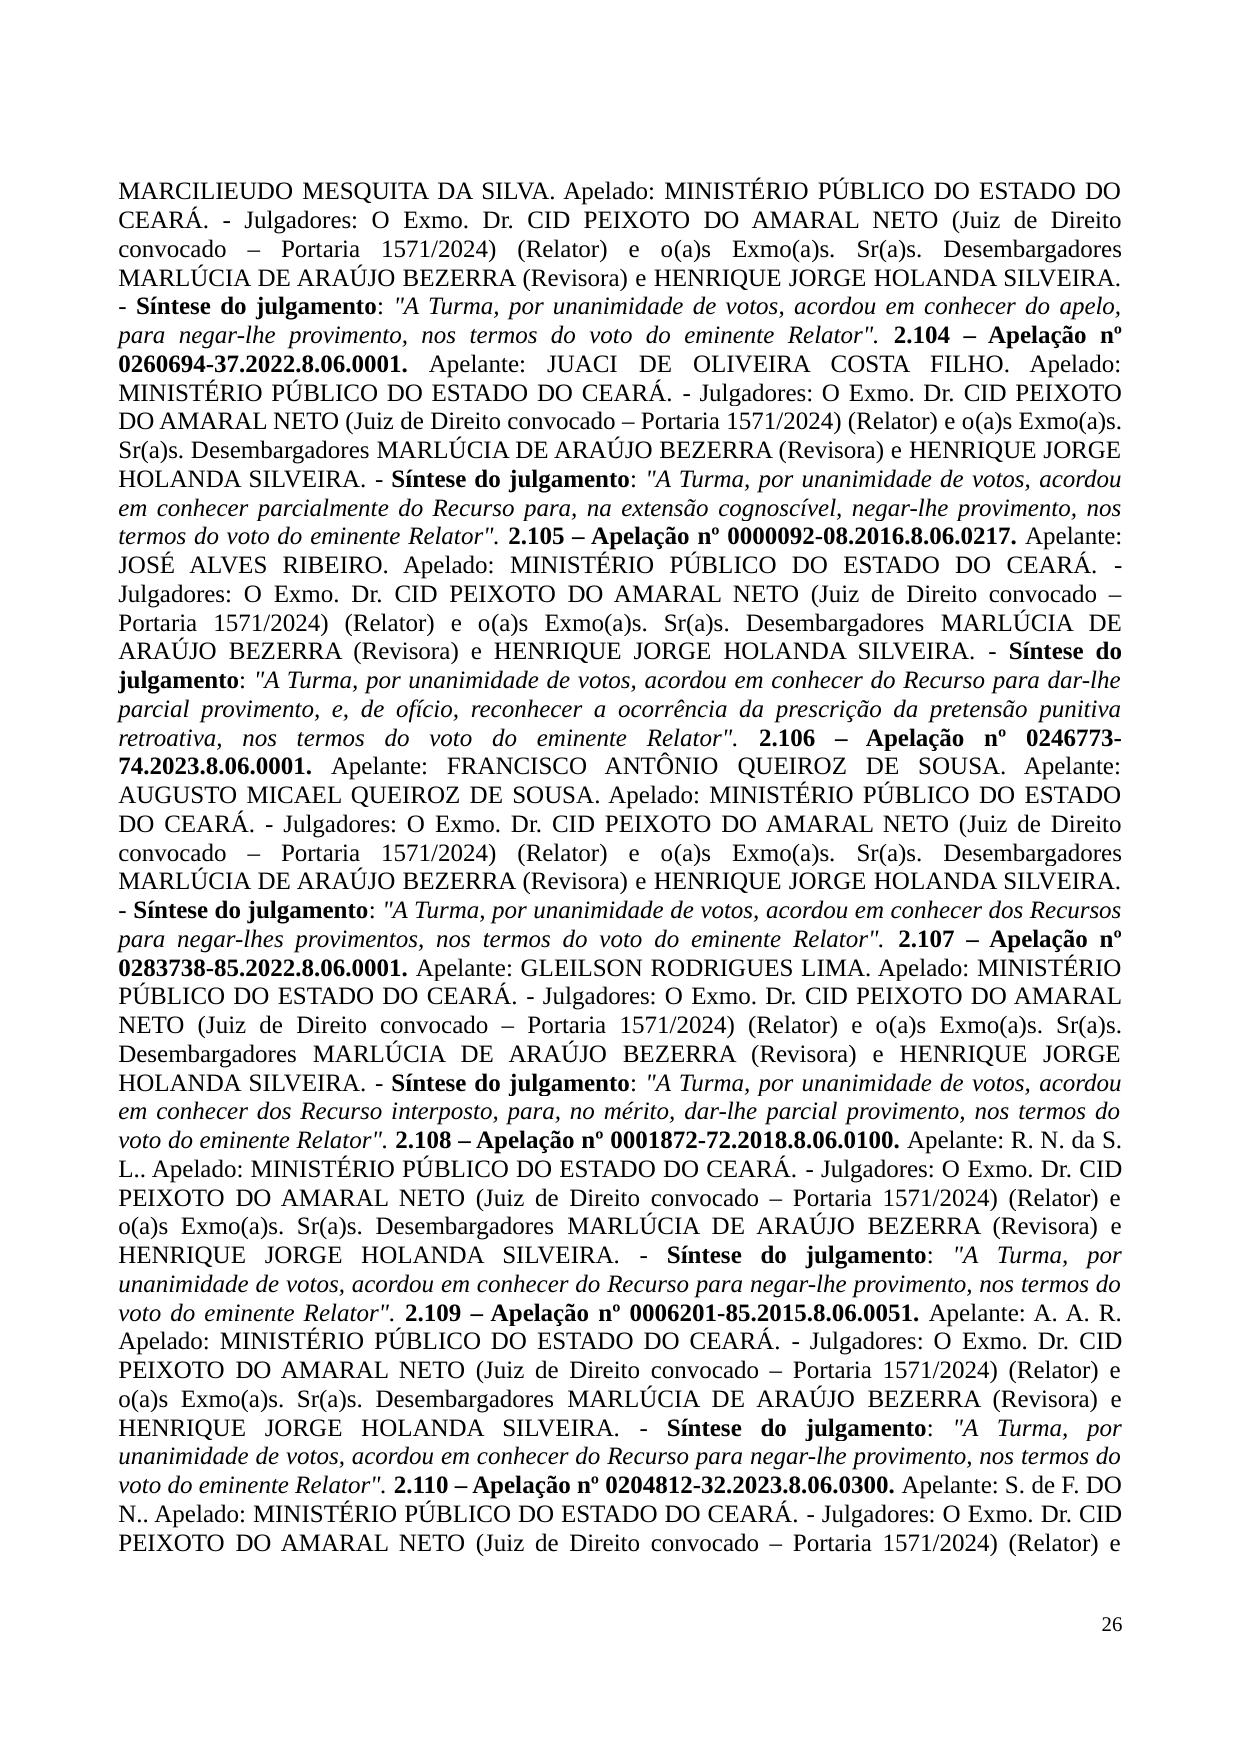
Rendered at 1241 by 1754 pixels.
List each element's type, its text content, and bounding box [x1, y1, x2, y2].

text MARCILIEUDO MESQUITA DA SILVA. Apelado: MINISTÉRIO PÚBLICO DO ESTADO DO CEARÁ. - Julgadores: O Exmo. Dr. CID PEIXOTO DO AMARAL NETO (Juiz de Direito convocado – Portaria 1571/2024) (Relator) e o(a)s Exmo(a)s. Sr(a)s. Desembargadores MARLÚCIA DE ARAÚJO BEZERRA (Revisora) e HENRIQUE JORGE HOLANDA SILVEIRA. - Síntese do julgamento: "A Turma, por unanimidade de votos, acordou em conhecer do apelo, para negar-lhe provimento, nos termos do voto do eminente Relator". 2.104 – Apelação nº 0260694-37.2022.8.06.0001. Apelante: JUACI DE OLIVEIRA COSTA FILHO. Apelado: MINISTÉRIO PÚBLICO DO ESTADO DO CEARÁ. - Julgadores: O Exmo. Dr. CID PEIXOTO DO AMARAL NETO (Juiz de Direito convocado – Portaria 1571/2024) (Relator) e o(a)s Exmo(a)s. Sr(a)s. Desembargadores MARLÚCIA DE ARAÚJO BEZERRA (Revisora) e HENRIQUE JORGE HOLANDA SILVEIRA. - Síntese do julgamento: "A Turma, por unanimidade de votos, acordou em conhecer parcialmente do Recurso para, na extensão cognoscível, negar-lhe provimento, nos termos do voto do eminente Relator". 2.105 – Apelação nº 0000092-08.2016.8.06.0217. Apelante: JOSÉ ALVES RIBEIRO. Apelado: MINISTÉRIO PÚBLICO DO ESTADO DO CEARÁ. - Julgadores: O Exmo. Dr. CID PEIXOTO DO AMARAL NETO (Juiz de Direito convocado – Portaria 1571/2024) (Relator) e o(a)s Exmo(a)s. Sr(a)s. Desembargadores MARLÚCIA DE ARAÚJO BEZERRA (Revisora) e HENRIQUE JORGE HOLANDA SILVEIRA. - Síntese do julgamento: "A Turma, por unanimidade de votos, acordou em conhecer do Recurso para dar-lhe parcial provimento, e, de ofício, reconhecer a ocorrência da prescrição da pretensão punitiva retroativa, nos termos do voto do eminente Relator". 2.106 – Apelação nº 0246773-74.2023.8.06.0001. Apelante: FRANCISCO ANTÔNIO QUEIROZ DE SOUSA. Apelante: AUGUSTO MICAEL QUEIROZ DE SOUSA. Apelado: MINISTÉRIO PÚBLICO DO ESTADO DO CEARÁ. - Julgadores: O Exmo. Dr. CID PEIXOTO DO AMARAL NETO (Juiz de Direito convocado – Portaria 1571/2024) (Relator) e o(a)s Exmo(a)s. Sr(a)s. Desembargadores MARLÚCIA DE ARAÚJO BEZERRA (Revisora) e HENRIQUE JORGE HOLANDA SILVEIRA. - Síntese do julgamento: "A Turma, por unanimidade de votos, acordou em conhecer dos Recursos para negar-lhes provimentos, nos termos do voto do eminente Relator". 2.107 – Apelação nº 0283738-85.2022.8.06.0001. Apelante: GLEILSON RODRIGUES LIMA. Apelado: MINISTÉRIO PÚBLICO DO ESTADO DO CEARÁ. - Julgadores: O Exmo. Dr. CID PEIXOTO DO AMARAL NETO (Juiz de Direito convocado – Portaria 1571/2024) (Relator) e o(a)s Exmo(a)s. Sr(a)s. Desembargadores MARLÚCIA DE ARAÚJO BEZERRA (Revisora) e HENRIQUE JORGE HOLANDA SILVEIRA. - Síntese do julgamento: "A Turma, por unanimidade de votos, acordou em conhecer dos Recurso interposto, para, no mérito, dar-lhe parcial provimento, nos termos do voto do eminente Relator". 2.108 – Apelação nº 0001872-72.2018.8.06.0100. Apelante: R. N. da S. L.. Apelado: MINISTÉRIO PÚBLICO DO ESTADO DO CEARÁ. - Julgadores: O Exmo. Dr. CID PEIXOTO DO AMARAL NETO (Juiz de Direito convocado – Portaria 1571/2024) (Relator) e o(a)s Exmo(a)s. Sr(a)s. Desembargadores MARLÚCIA DE ARAÚJO BEZERRA (Revisora) e HENRIQUE JORGE HOLANDA SILVEIRA. - Síntese do julgamento: "A Turma, por unanimidade de votos, acordou em conhecer do Recurso para negar-lhe provimento, nos termos do voto do eminente Relator". 2.109 – Apelação nº 0006201-85.2015.8.06.0051. Apelante: A. A. R. Apelado: MINISTÉRIO PÚBLICO DO ESTADO DO CEARÁ. - Julgadores: O Exmo. Dr. CID PEIXOTO DO AMARAL NETO (Juiz de Direito convocado – Portaria 1571/2024) (Relator) e o(a)s Exmo(a)s. Sr(a)s. Desembargadores MARLÚCIA DE ARAÚJO BEZERRA (Revisora) e HENRIQUE JORGE HOLANDA SILVEIRA. - Síntese do julgamento: "A Turma, por unanimidade de votos, acordou em conhecer do Recurso para negar-lhe provimento, nos termos do voto do eminente Relator". 2.110 – Apelação nº 0204812-32.2023.8.06.0300. Apelante: S. de F. DO N.. Apelado: MINISTÉRIO PÚBLICO DO ESTADO DO CEARÁ. - Julgadores: O Exmo. Dr. CID PEIXOTO DO AMARAL NETO (Juiz de Direito convocado – Portaria 1571/2024) (Relator) e [118, 176, 1122, 1556]
